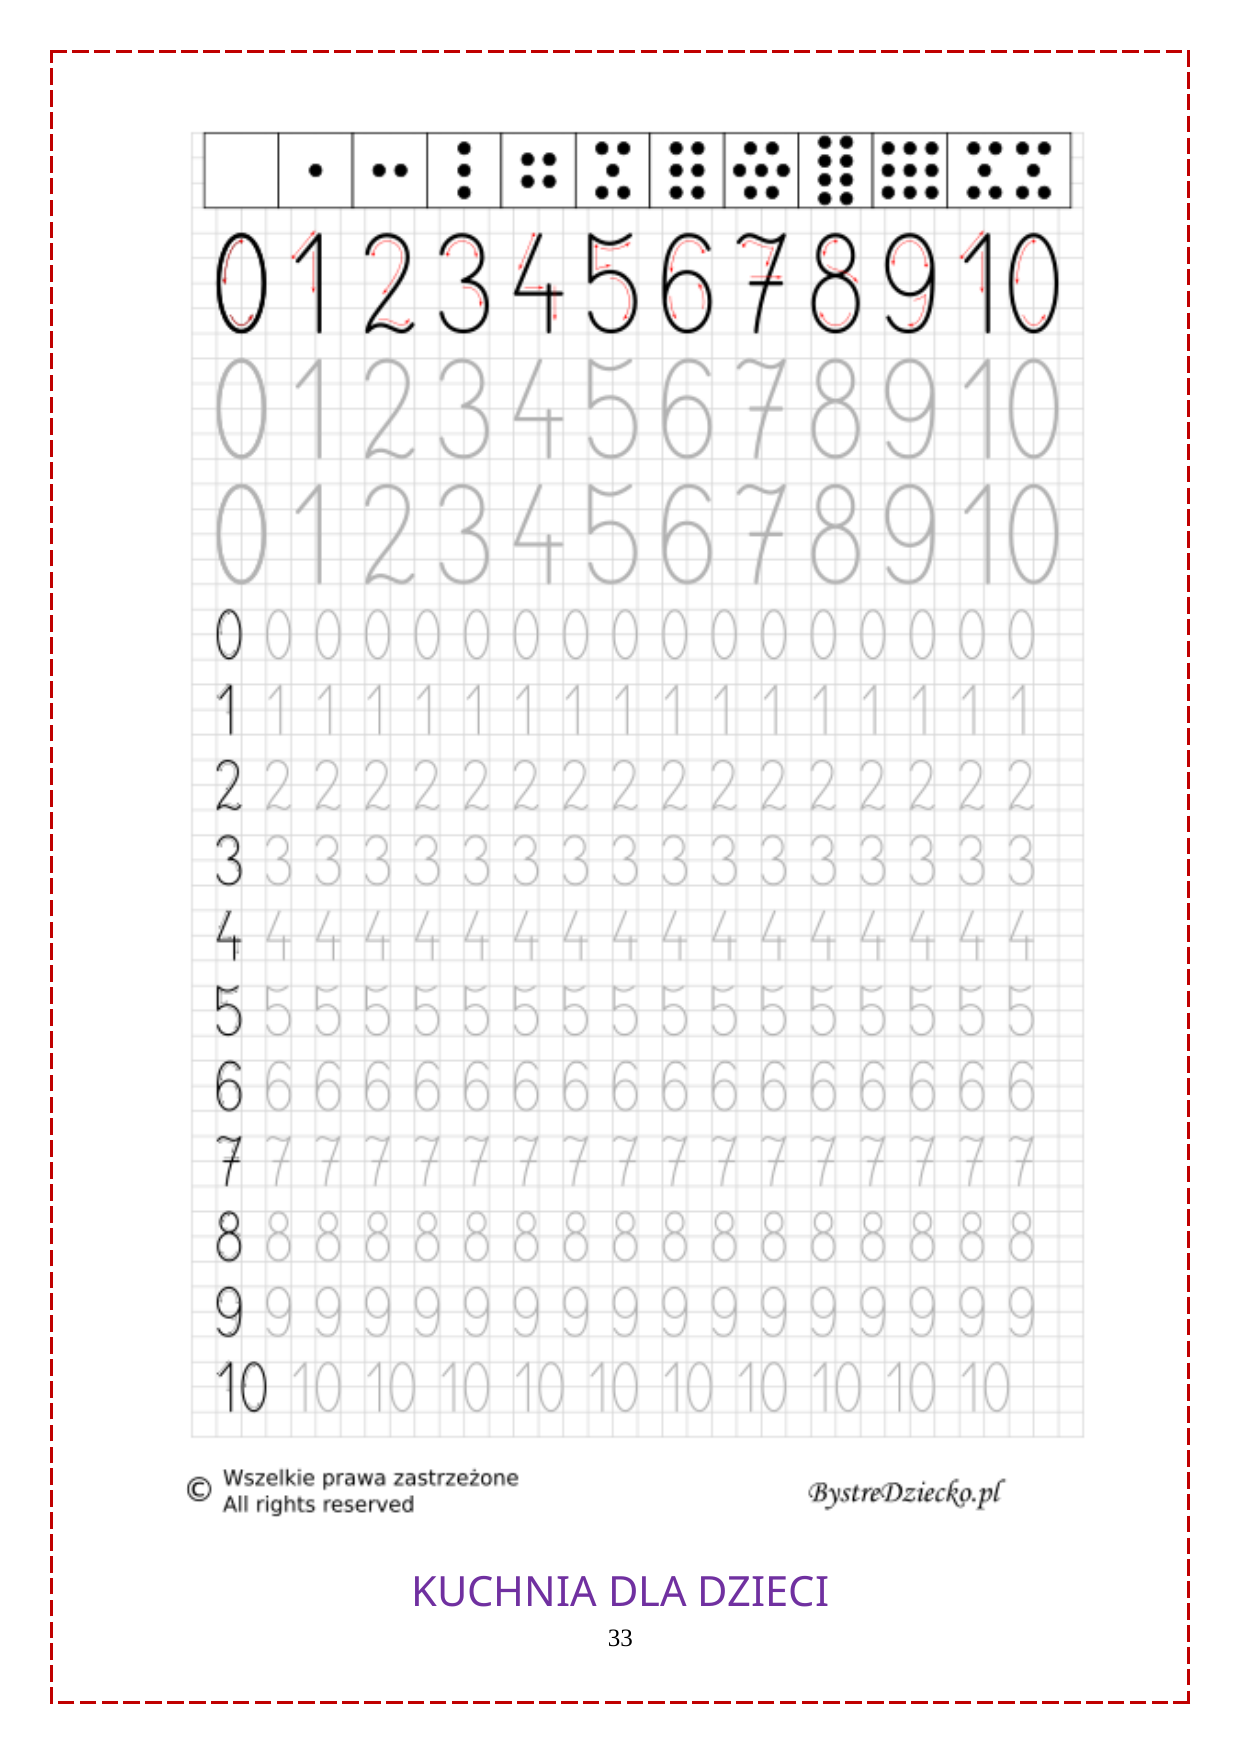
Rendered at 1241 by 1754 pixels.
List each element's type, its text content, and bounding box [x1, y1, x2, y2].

text KUCHNIA DLA DZIECI [118, 1563, 1122, 1619]
